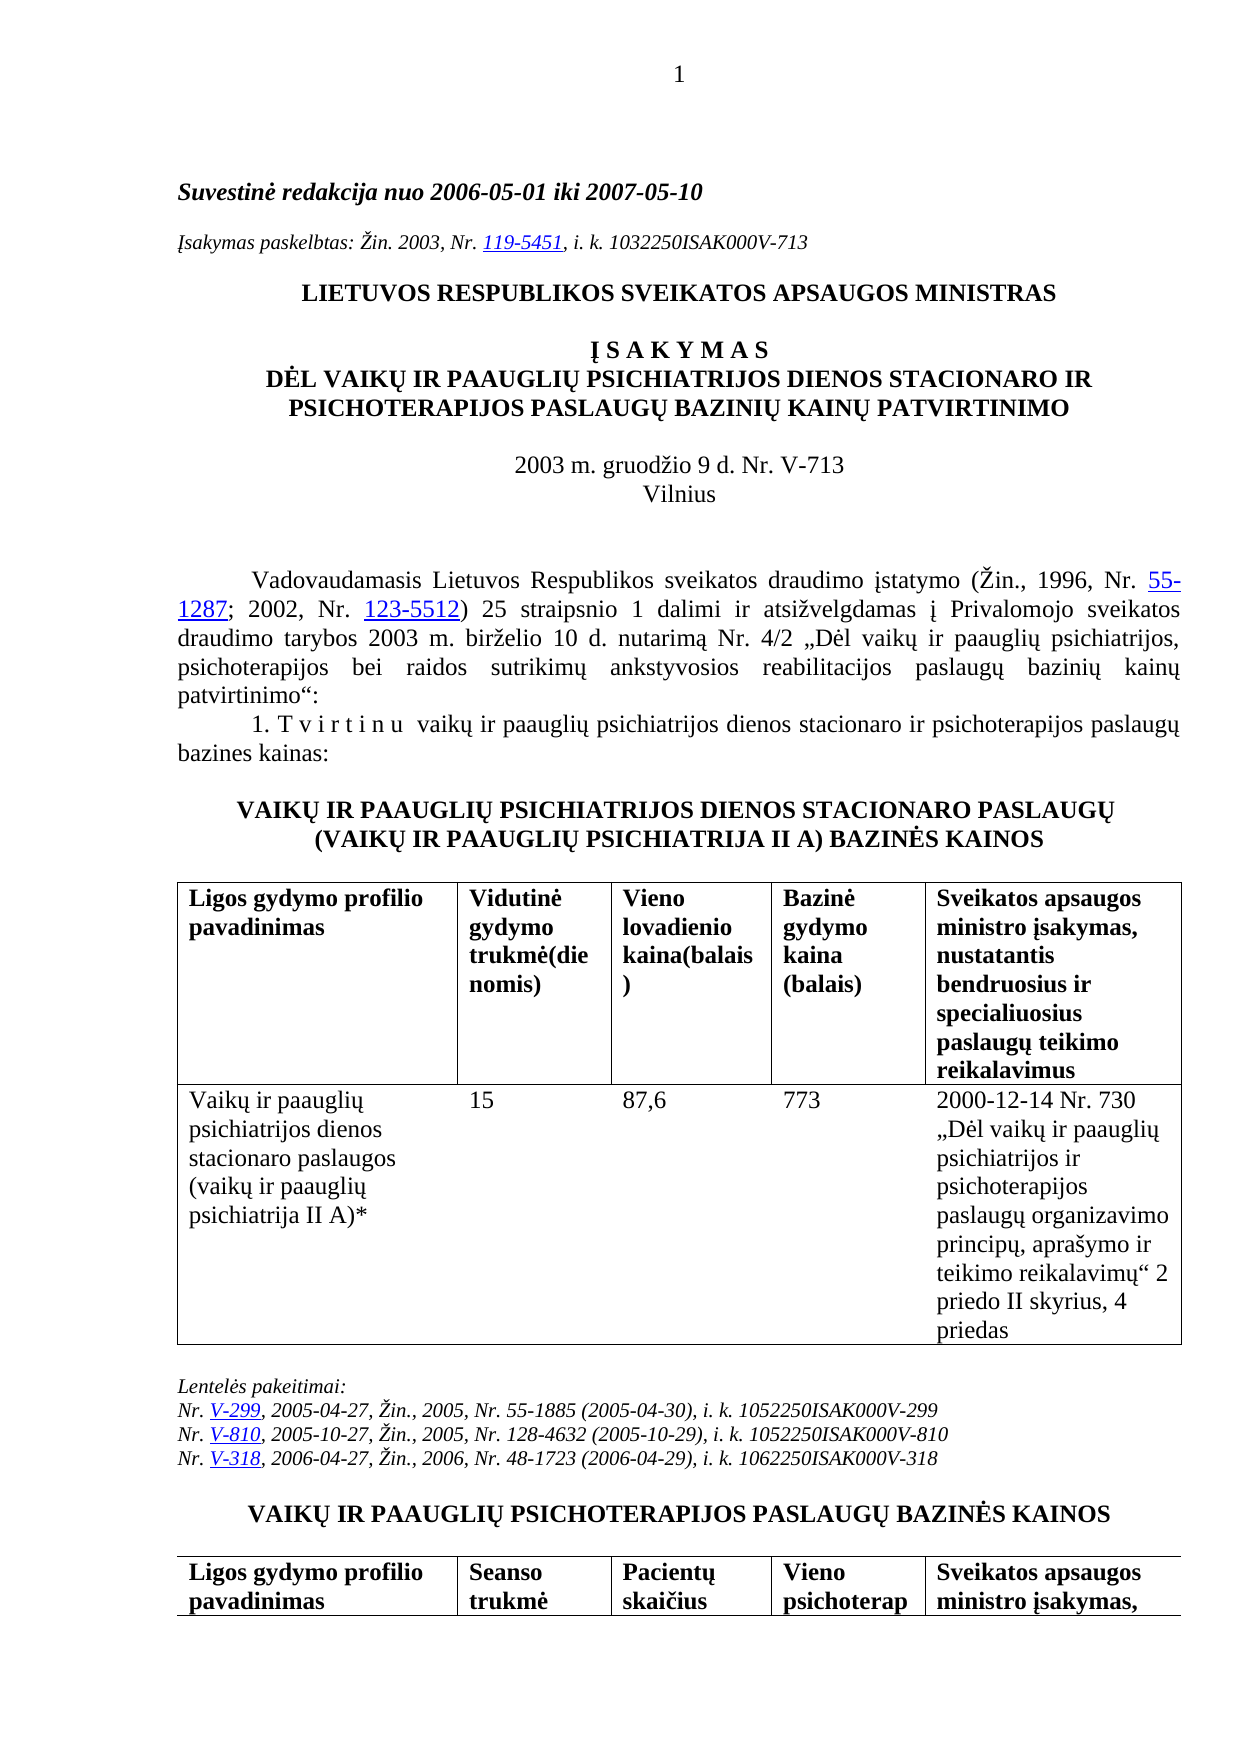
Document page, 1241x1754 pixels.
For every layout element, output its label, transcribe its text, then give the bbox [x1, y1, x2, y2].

table_cell [772, 1144, 925, 1173]
table_cell 15 [458, 1085, 611, 1114]
table_cell [611, 1114, 772, 1144]
table_cell 773 [772, 1085, 925, 1114]
table_header Bazinė gydymo kaina (balais) [772, 883, 925, 1084]
text Suvestinė redakcija nuo 2006-05-01 iki 2007-05-10 [177, 177, 1181, 206]
table_header Vieno lovadienio kaina(balais) [612, 883, 771, 1084]
text VAIKŲ IR PAAUGLIŲ PSICHIATRIJOS DIENOS STACIONARO PASLAUGŲ [177, 796, 1181, 824]
text Vadovaudamasis Lietuvos Respublikos sveikatos draudimo įstatymo (Žin., 1996, Nr. 55-1287; 2002, Nr. 123-5512) 25 straipsnio 1 dalimi ir atsižvelgdamas į Privalomojo sveikatos draudimo tarybos 2003 m. birželio 10 d. nutarimą Nr. 4/2 „Dėl vaikų ir paauglių psichiatrijos, psichoterapijos bei raidos sutrikimų ankstyvosios reabilitacijos paslaugų bazinių kainų patvirtinimo“: [177, 566, 1181, 709]
table_header Sveikatos apsaugos ministro įsakymas, nustatantis bendruosius ir specialiuosius paslaugų teikimo reikalavimus [926, 883, 1181, 1084]
table_header Vieno psichoterap [772, 1557, 925, 1615]
text Į S A K Y M A S [177, 336, 1181, 364]
text (VAIKŲ IR PAAUGLIŲ PSICHIATRIJA II A) BAZINĖS KAINOS [177, 824, 1181, 853]
table_header Sveikatos apsaugos ministro įsakymas, [926, 1557, 1181, 1615]
table_header Vidutinė gydymo trukmė(dienomis) [458, 883, 611, 1084]
table_cell Vaikų ir paauglių psichiatrijos dienos stacionaro paslaugos (vaikų ir paauglių psichiatrija II A)* [178, 1085, 458, 1344]
table_cell [611, 1174, 772, 1344]
text Nr. V-810, 2005-10-27, Žin., 2005, Nr. 128-4632 (2005-10-29), i. k. 1052250ISAK000V-810 [177, 1422, 1181, 1446]
text Įsakymas paskelbtas: Žin. 2003, Nr. 119-5451, i. k. 1032250ISAK000V-713 [177, 230, 1181, 254]
text Nr. V-299, 2005-04-27, Žin., 2005, Nr. 55-1885 (2005-04-30), i. k. 1052250ISAK000V-299 [177, 1398, 1181, 1422]
table_header Seanso trukmė [458, 1557, 611, 1615]
table_cell 87,6 [611, 1085, 772, 1114]
text 2003 m. gruodžio 9 d. Nr. V-713 [177, 451, 1181, 479]
table_header Pacientų skaičius [612, 1557, 771, 1615]
text Lentelės pakeitimai: [177, 1374, 1181, 1398]
text VAIKŲ IR PAAUGLIŲ PSICHOTERAPIJOS PASLAUGŲ BAZINĖS KAINOS [177, 1499, 1181, 1527]
table_cell [772, 1174, 925, 1344]
text LIETUVOS RESPUBLIKOS SVEIKATOS APSAUGOS MINISTRAS [177, 278, 1181, 307]
table_cell [458, 1114, 611, 1144]
table_cell [611, 1144, 772, 1173]
table_cell 2000-12-14 Nr. 730 „Dėl vaikų ir paauglių psichiatrijos ir psichoterapijos paslaugų organizavimo principų, aprašymo ir teikimo reikalavimų“ 2 priedo II skyrius, 4 priedas [925, 1085, 1181, 1344]
text DĖL VAIKŲ IR PAAUGLIŲ PSICHIATRIJOS DIENOS STACIONARO IR PSICHOTERAPIJOS PASLAUGŲ BAZINIŲ KAINŲ PATVIRTINIMO [177, 364, 1181, 422]
table_cell [458, 1174, 611, 1344]
table_header Ligos gydymo profilio pavadinimas [177, 1557, 457, 1615]
text 1. Tvirtinu vaikų ir paauglių psichiatrijos dienos stacionaro ir psichoterapijos paslaugų bazines kainas: [177, 709, 1181, 767]
table_header Ligos gydymo profilio pavadinimas [178, 883, 457, 1084]
text Nr. V-318, 2006-04-27, Žin., 2006, Nr. 48-1723 (2006-04-29), i. k. 1062250ISAK000V-318 [177, 1446, 1181, 1470]
table_cell [458, 1144, 611, 1173]
table_cell [772, 1114, 925, 1144]
text Vilnius [177, 479, 1181, 508]
